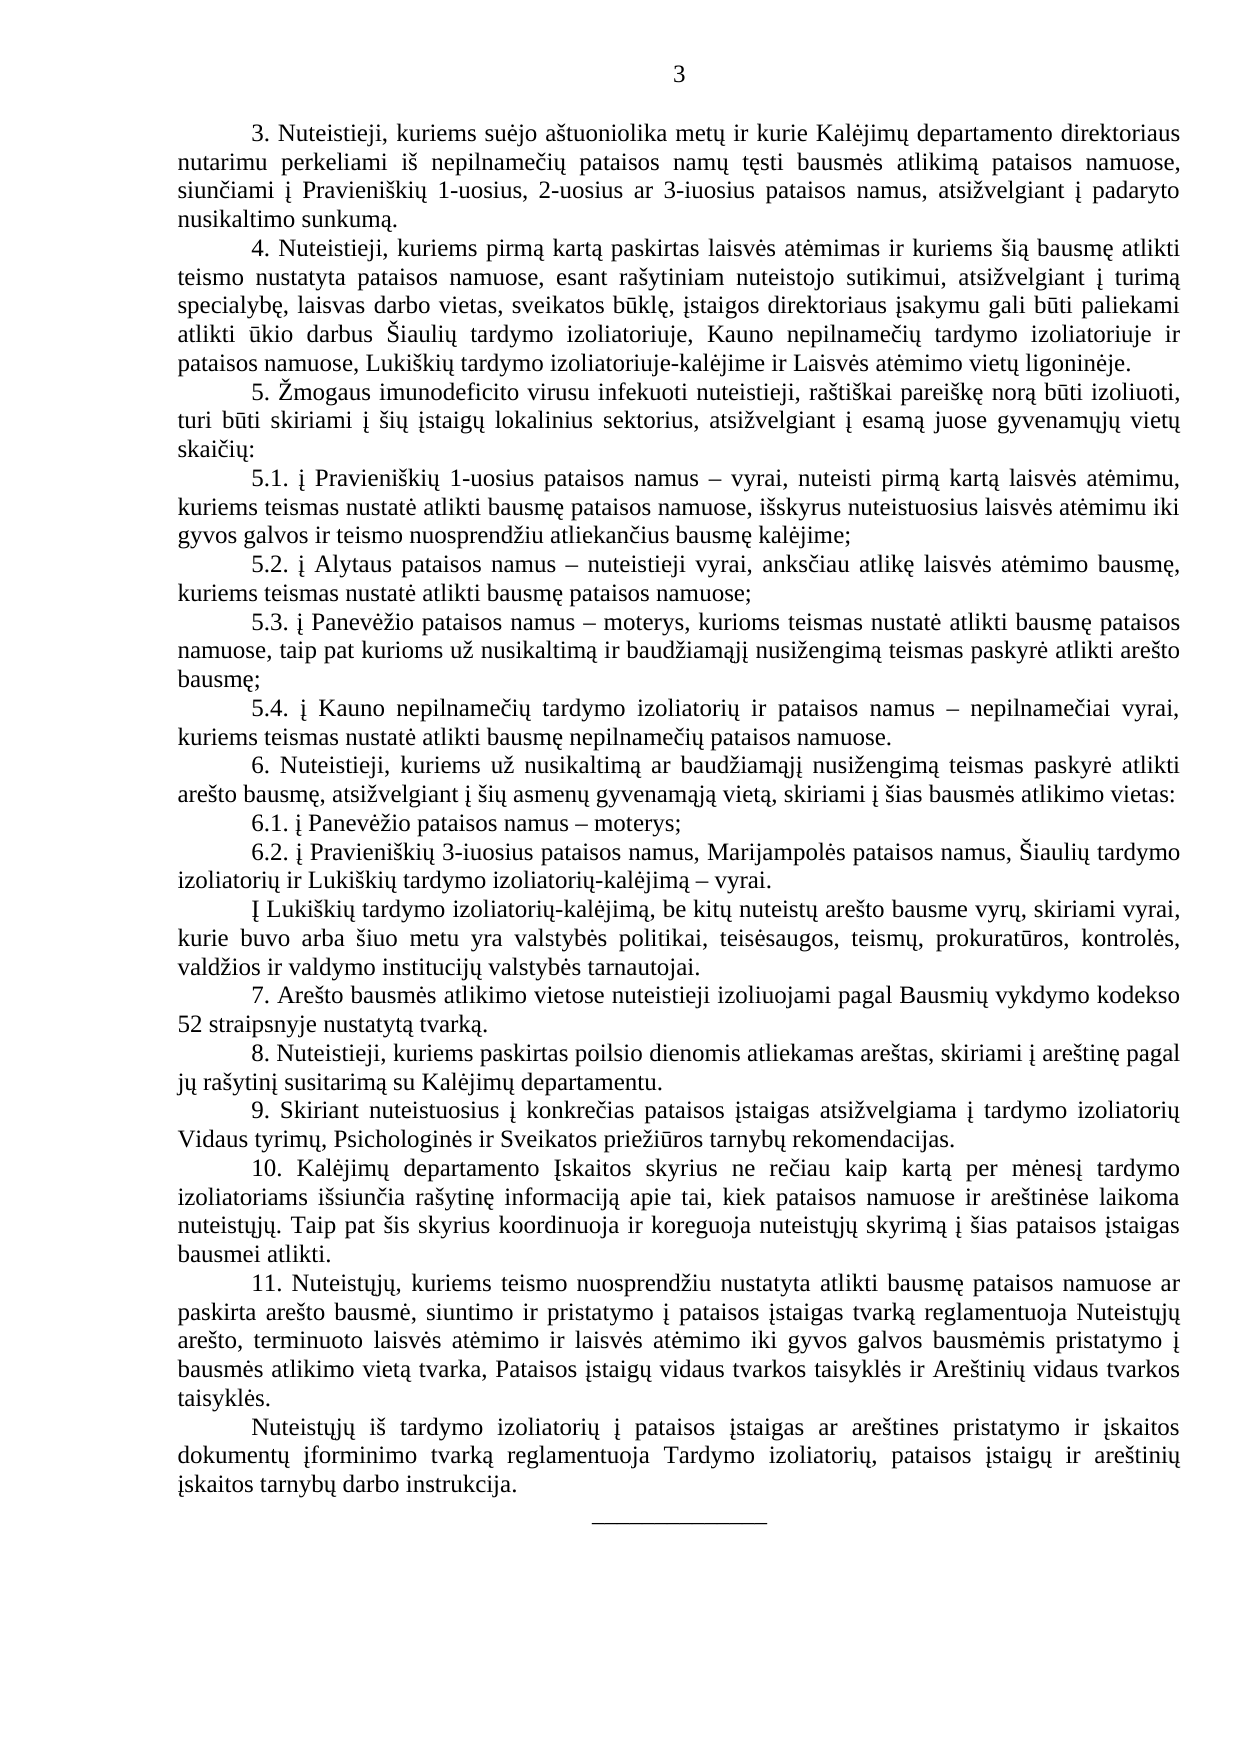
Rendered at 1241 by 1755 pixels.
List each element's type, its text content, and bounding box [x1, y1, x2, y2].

text 6.1. į Panevėžio pataisos namus – moterys; [177, 808, 1181, 837]
text 6.2. į Pravieniškių 3-iuosius pataisos namus, Marijampolės pataisos namus, Šiaulių tardymo izoliatorių ir Lukiškių tardymo izoliatorių-kalėjimą – vyrai. [177, 837, 1181, 894]
text 6. Nuteistieji, kuriems už nusikaltimą ar baudžiamąjį nusižengimą teismas paskyrė atlikti arešto bausmę, atsižvelgiant į šių asmenų gyvenamąją vietą, skiriami į šias bausmės atlikimo vietas: [177, 751, 1181, 808]
text Į Lukiškių tardymo izoliatorių-kalėjimą, be kitų nuteistų arešto bausme vyrų, skiriami vyrai, kurie buvo arba šiuo metu yra valstybės politikai, teisėsaugos, teismų, prokuratūros, kontrolės, valdžios ir valdymo institucijų valstybės tarnautojai. [177, 894, 1181, 981]
text 11. Nuteistųjų, kuriems teismo nuosprendžiu nustatyta atlikti bausmę pataisos namuose ar paskirta arešto bausmė, siuntimo ir pristatymo į pataisos įstaigas tvarką reglamentuoja Nuteistųjų arešto, terminuoto laisvės atėmimo ir laisvės atėmimo iki gyvos galvos bausmėmis pristatymo į bausmės atlikimo vietą tvarka, Pataisos įstaigų vidaus tvarkos taisyklės ir Areštinių vidaus tvarkos taisyklės. [177, 1268, 1181, 1412]
text 4. Nuteistieji, kuriems pirmą kartą paskirtas laisvės atėmimas ir kuriems šią bausmę atlikti teismo nustatyta pataisos namuose, esant rašytiniam nuteistojo sutikimui, atsižvelgiant į turimą specialybę, laisvas darbo vietas, sveikatos būklę, įstaigos direktoriaus įsakymu gali būti paliekami atlikti ūkio darbus Šiaulių tardymo izoliatoriuje, Kauno nepilnamečių tardymo izoliatoriuje ir pataisos namuose, Lukiškių tardymo izoliatoriuje-kalėjime ir Laisvės atėmimo vietų ligoninėje. [177, 233, 1181, 377]
text 5. Žmogaus imunodeficito virusu infekuoti nuteistieji, raštiškai pareiškę norą būti izoliuoti, turi būti skiriami į šių įstaigų lokalinius sektorius, atsižvelgiant į esamą juose gyvenamųjų vietų skaičių: [177, 377, 1181, 463]
text 10. Kalėjimų departamento Įskaitos skyrius ne rečiau kaip kartą per mėnesį tardymo izoliatoriams išsiunčia rašytinę informaciją apie tai, kiek pataisos namuose ir areštinėse laikoma nuteistųjų. Taip pat šis skyrius koordinuoja ir koreguoja nuteistųjų skyrimą į šias pataisos įstaigas bausmei atlikti. [177, 1153, 1181, 1268]
text 7. Arešto bausmės atlikimo vietose nuteistieji izoliuojami pagal Bausmių vykdymo kodekso 52 straipsnyje nustatytą tvarką. [177, 981, 1181, 1038]
text Nuteistųjų iš tardymo izoliatorių į pataisos įstaigas ar areštines pristatymo ir įskaitos dokumentų įforminimo tvarką reglamentuoja Tardymo izoliatorių, pataisos įstaigų ir areštinių įskaitos tarnybų darbo instrukcija. [177, 1412, 1181, 1498]
text ______________ [177, 1498, 1181, 1527]
text 5.1. į Pravieniškių 1-uosius pataisos namus – vyrai, nuteisti pirmą kartą laisvės atėmimu, kuriems teismas nustatė atlikti bausmę pataisos namuose, išskyrus nuteistuosius laisvės atėmimu iki gyvos galvos ir teismo nuosprendžiu atliekančius bausmę kalėjime; [177, 463, 1181, 549]
text 5.3. į Panevėžio pataisos namus – moterys, kurioms teismas nustatė atlikti bausmę pataisos namuose, taip pat kurioms už nusikaltimą ir baudžiamąjį nusižengimą teismas paskyrė atlikti arešto bausmę; [177, 607, 1181, 693]
text 9. Skiriant nuteistuosius į konkrečias pataisos įstaigas atsižvelgiama į tardymo izoliatorių Vidaus tyrimų, Psichologinės ir Sveikatos priežiūros tarnybų rekomendacijas. [177, 1096, 1181, 1153]
text 8. Nuteistieji, kuriems paskirtas poilsio dienomis atliekamas areštas, skiriami į areštinę pagal jų rašytinį susitarimą su Kalėjimų departamentu. [177, 1038, 1181, 1096]
text 5.2. į Alytaus pataisos namus – nuteistieji vyrai, anksčiau atlikę laisvės atėmimo bausmę, kuriems teismas nustatė atlikti bausmę pataisos namuose; [177, 549, 1181, 607]
text 5.4. į Kauno nepilnamečių tardymo izoliatorių ir pataisos namus – nepilnamečiai vyrai, kuriems teismas nustatė atlikti bausmę nepilnamečių pataisos namuose. [177, 693, 1181, 751]
text 3. Nuteistieji, kuriems suėjo aštuoniolika metų ir kurie Kalėjimų departamento direktoriaus nutarimu perkeliami iš nepilnamečių pataisos namų tęsti bausmės atlikimą pataisos namuose, siunčiami į Pravieniškių 1-uosius, 2-uosius ar 3-iuosius pataisos namus, atsižvelgiant į padaryto nusikaltimo sunkumą. [177, 118, 1181, 233]
